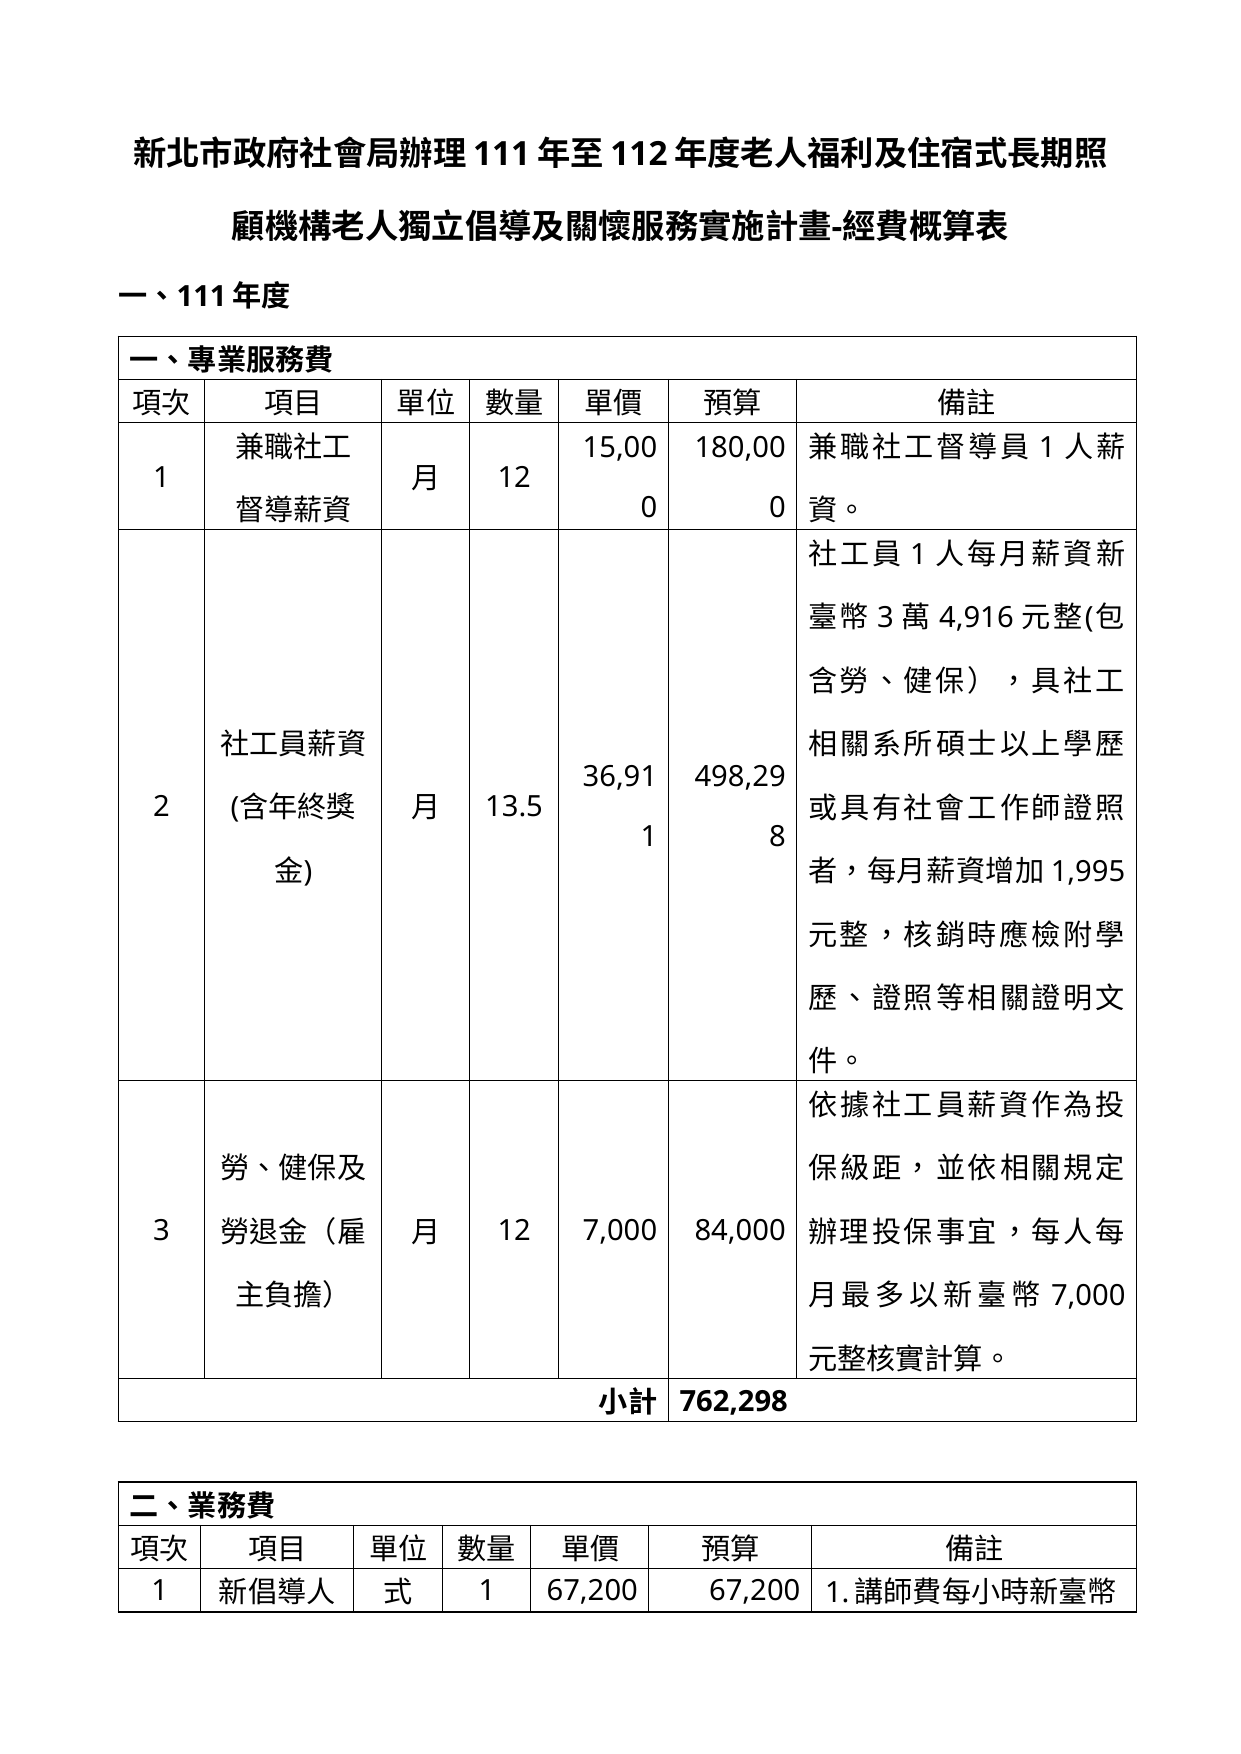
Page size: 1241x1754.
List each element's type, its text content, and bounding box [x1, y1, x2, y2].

table_cell 單價 [531, 1526, 648, 1568]
table_cell 12 [470, 1081, 558, 1377]
table_cell 項次 [119, 380, 204, 422]
table_cell 備註 [812, 1526, 1136, 1568]
table_cell 單位 [354, 1526, 442, 1568]
table_header 一、專業服務費 [119, 337, 1136, 379]
table_cell 1 [443, 1569, 530, 1611]
table_cell 依據社工員薪資作為投保級距，並依相關規定辦理投保事宜，每人每月最多以新臺幣7,000元整核實計算。 [797, 1081, 1136, 1377]
table_cell 兼職社工督導員1人薪資。 [797, 423, 1136, 529]
table_cell 備註 [797, 380, 1136, 422]
table_cell 項目 [205, 380, 381, 422]
table_cell 兼職社工 督導薪資 [205, 423, 381, 529]
table_cell 2 [119, 530, 204, 1080]
table_cell 勞、健保及勞退金（雇主負擔） [205, 1081, 381, 1377]
table_cell 單價 [559, 380, 668, 422]
table_cell 3 [119, 1081, 204, 1377]
table_cell 小計 [119, 1379, 668, 1421]
table_cell 13.5 [470, 530, 558, 1080]
table_cell 數量 [443, 1526, 530, 1568]
table_cell 新倡導人 [201, 1569, 353, 1611]
table_cell 月 [382, 530, 469, 1080]
table_cell 1 [119, 423, 204, 529]
table_cell 數量 [470, 380, 558, 422]
table_cell 社工員薪資 (含年終獎金) [205, 530, 381, 1080]
table_cell 180,000 [669, 423, 796, 529]
table_cell 單位 [382, 380, 469, 422]
table_cell 月 [382, 1081, 469, 1377]
table_cell 498,298 [669, 530, 796, 1080]
table_cell 月 [382, 423, 469, 529]
table_cell 預算 [649, 1526, 811, 1568]
table_cell 項次 [119, 1526, 200, 1568]
table_cell 15,000 [559, 423, 668, 529]
table_cell 預算 [669, 380, 796, 422]
table_cell 式 [354, 1569, 442, 1611]
table_cell 7,000 [559, 1081, 668, 1377]
table_cell 講師費每小時新臺幣2,000元整，共24小時 誤餐費每人次新臺幣80元整，預計240人次 [812, 1569, 1136, 1611]
table_cell 社工員1人每月薪資新臺幣3萬4,916元整(包含勞、健保），具社工相關系所碩士以上學歷或具有社會工作師證照者，每月薪資增加1,995元整，核銷時應檢附學歷、證照等相關證明文件。 [797, 530, 1136, 1080]
table_cell 762,298 [669, 1379, 1136, 1421]
text 新北市政府社會局辦理111年至112年度老人福利及住宿式長期照顧機構老人獨立倡導及關懷服務實施計畫-經費概算表 [118, 127, 1122, 248]
text 一、111年度 [118, 272, 1122, 314]
table_cell 12 [470, 423, 558, 529]
table_cell 36,911 [559, 530, 668, 1080]
table_cell 1 [119, 1569, 200, 1611]
table_cell 84,000 [669, 1081, 796, 1377]
table_cell 項目 [201, 1526, 353, 1568]
table_header 二、業務費 [119, 1483, 1136, 1525]
table_cell 67,200 [649, 1569, 811, 1611]
table_cell 67,200 [531, 1569, 648, 1611]
